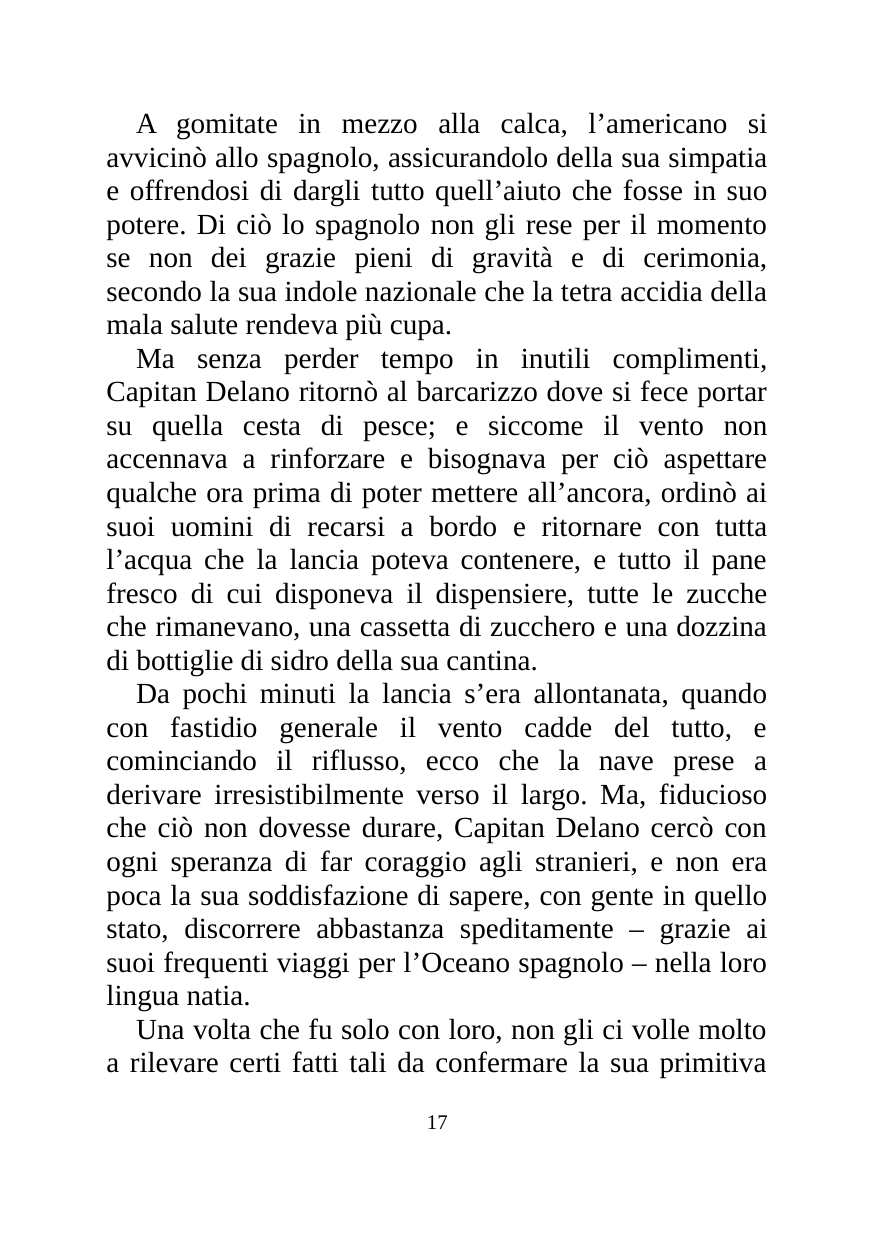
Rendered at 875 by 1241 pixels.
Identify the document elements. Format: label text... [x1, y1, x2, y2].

text Ma senza perder tempo in inutili complimenti, Capitan Delano ritornò al barcarizzo dove si fece portar su quella cesta di pesce; e siccome il vento non accennava a rinforzare e bisognava per ciò aspettare qualche ora prima di poter mettere all’ancora, ordinò ai suoi uomini di recarsi a bordo e ritornare con tutta l’acqua che la lancia poteva contenere, e tutto il pane fresco di cui disponeva il dispensiere, tutte le zucche che rimanevano, una cassetta di zucchero e una dozzina di bottiglie di sidro della sua cantina. [106, 341, 768, 676]
text Da pochi minuti la lancia s’era allontanata, quando con fastidio generale il vento cadde del tutto, e cominciando il riflusso, ecco che la nave prese a derivare irresistibilmente verso il largo. Ma, fiducioso che ciò non dovesse durare, Capitan Delano cercò con ogni speranza di far coraggio agli stranieri, e non era poca la sua soddisfazione di sapere, con gente in quello stato, discorrere abbastanza speditamente – grazie ai suoi frequenti viaggi per l’Oceano spagnolo – nella loro lingua natia. [106, 676, 768, 1012]
text Una volta che fu solo con loro, non gli ci volle molto a rilevare certi fatti tali da confermare la sua primitiva [106, 1012, 768, 1079]
text A gomitate in mezzo alla calca, l’americano si avvicinò allo spagnolo, assicurandolo della sua simpatia e offrendosi di dargli tutto quell’aiuto che fosse in suo potere. Di ciò lo spagnolo non gli rese per il momento se non dei grazie pieni di gravità e di cerimonia, secondo la sua indole nazionale che la tetra accidia della mala salute rendeva più cupa. [106, 106, 768, 341]
